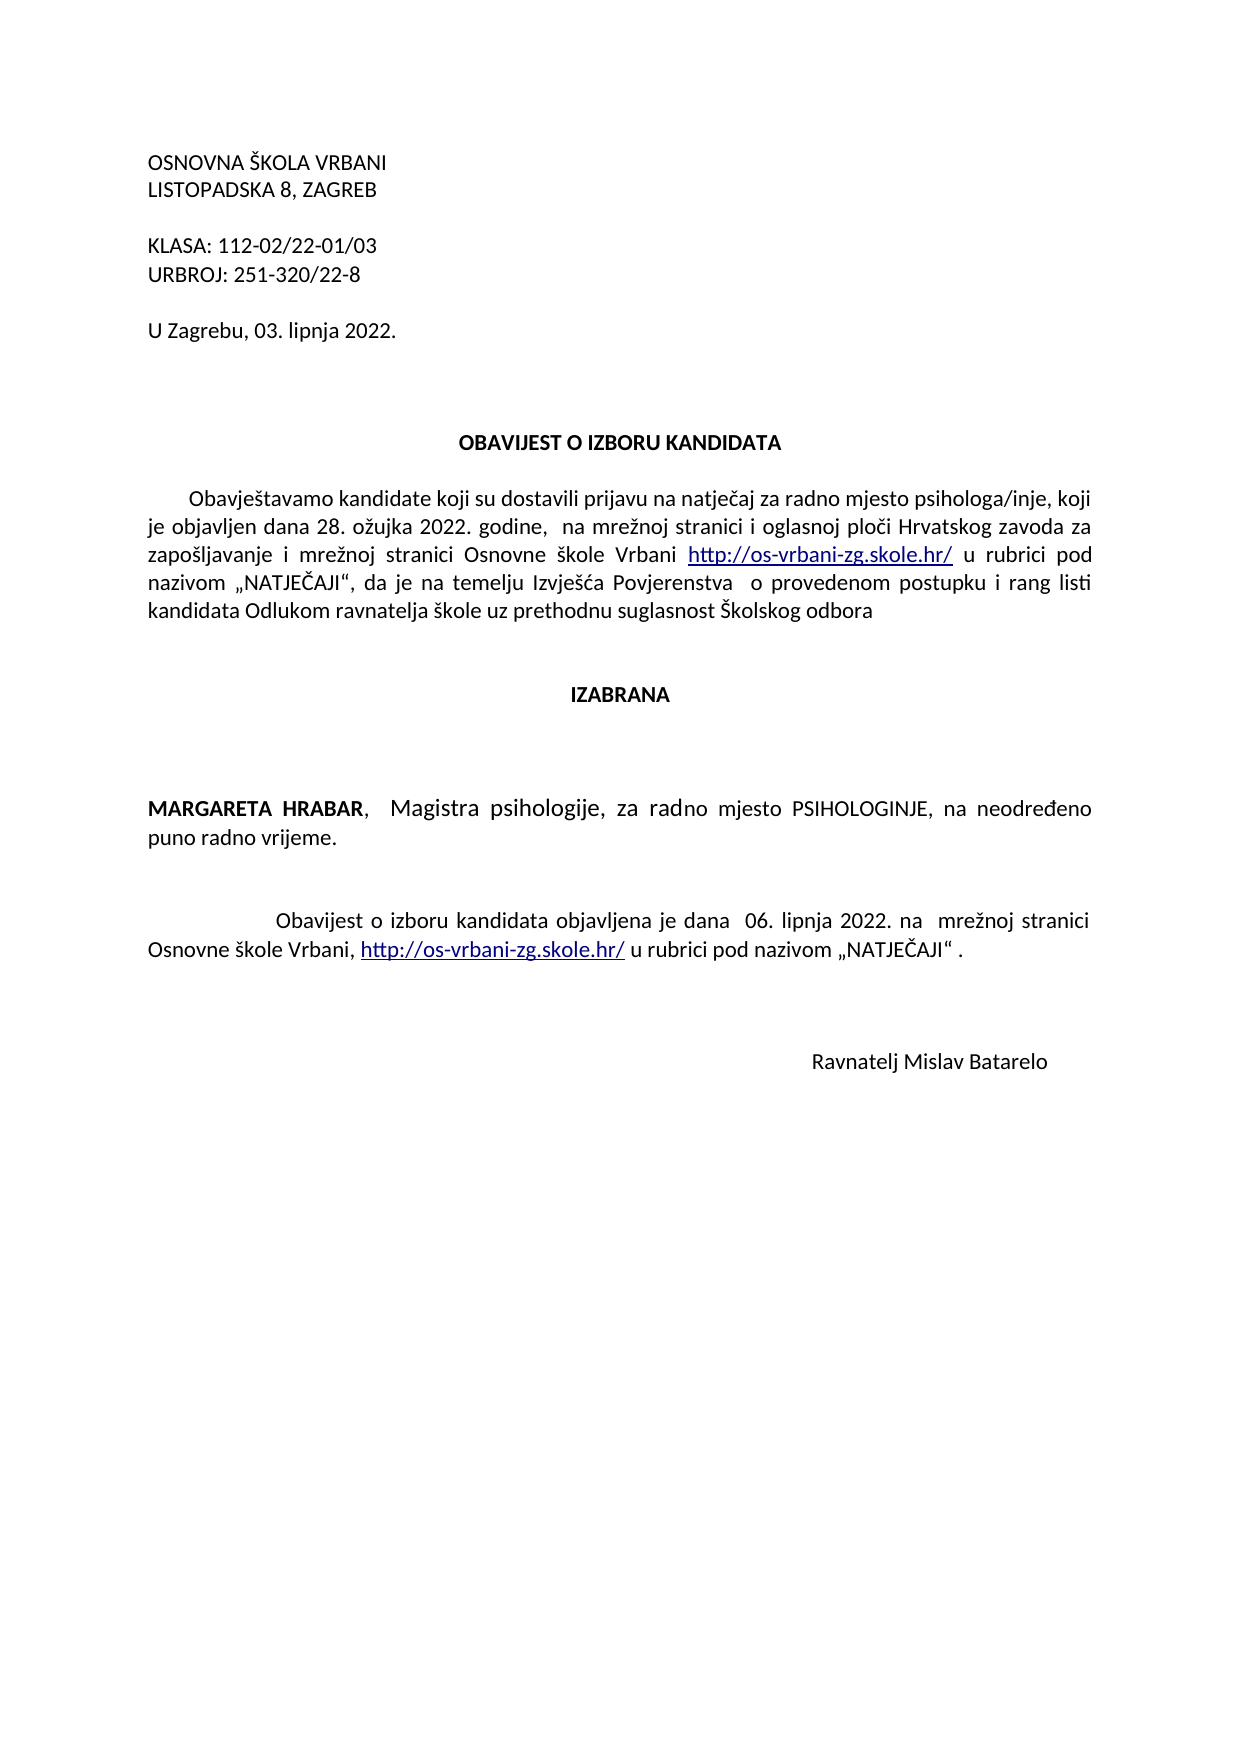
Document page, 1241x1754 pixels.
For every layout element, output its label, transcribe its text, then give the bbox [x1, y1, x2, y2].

text IZABRANA [148, 680, 1093, 708]
text Ravnatelj Mislav Batarelo [148, 1047, 1093, 1075]
text OBAVIJEST O IZBORU KANDIDATA [148, 428, 1093, 456]
text Obavještavamo kandidate koji su dostavili prijavu na natječaj za radno mjesto psihologa/inje, koji je objavljen dana 28. ožujka 2022. godine, na mrežnoj stranici i oglasnoj ploči Hrvatskog zavoda za zapošljavanje i mrežnoj stranici Osnovne škole Vrbani http://os-vrbani-zg.skole.hr/ u rubrici pod nazivom „NATJEČAJI“, da je na temelju Izvješća Povjerenstva o provedenom postupku i rang listi kandidata Odlukom ravnatelja škole uz prethodnu suglasnost Školskog odbora [148, 484, 1093, 624]
text URBROJ: 251-320/22-8 [148, 260, 1093, 288]
text U Zagrebu, 03. lipnja 2022. [148, 316, 1093, 344]
text LISTOPADSKA 8, ZAGREB [148, 176, 1093, 204]
text MARGARETA HRABAR, Magistra psihologije, za radno mjesto PSIHOLOGINJE, na neodređeno puno radno vrijeme. [148, 792, 1093, 851]
text OSNOVNA ŠKOLA VRBANI [148, 148, 1093, 176]
text Obavijest o izboru kandidata objavljena je dana 06. lipnja 2022. na mrežnoj stranici Osnovne škole Vrbani, http://os-vrbani-zg.skole.hr/ u rubrici pod nazivom „NATJEČAJI“ . [148, 907, 1093, 963]
text KLASA: 112-02/22-01/03 [148, 232, 1093, 260]
